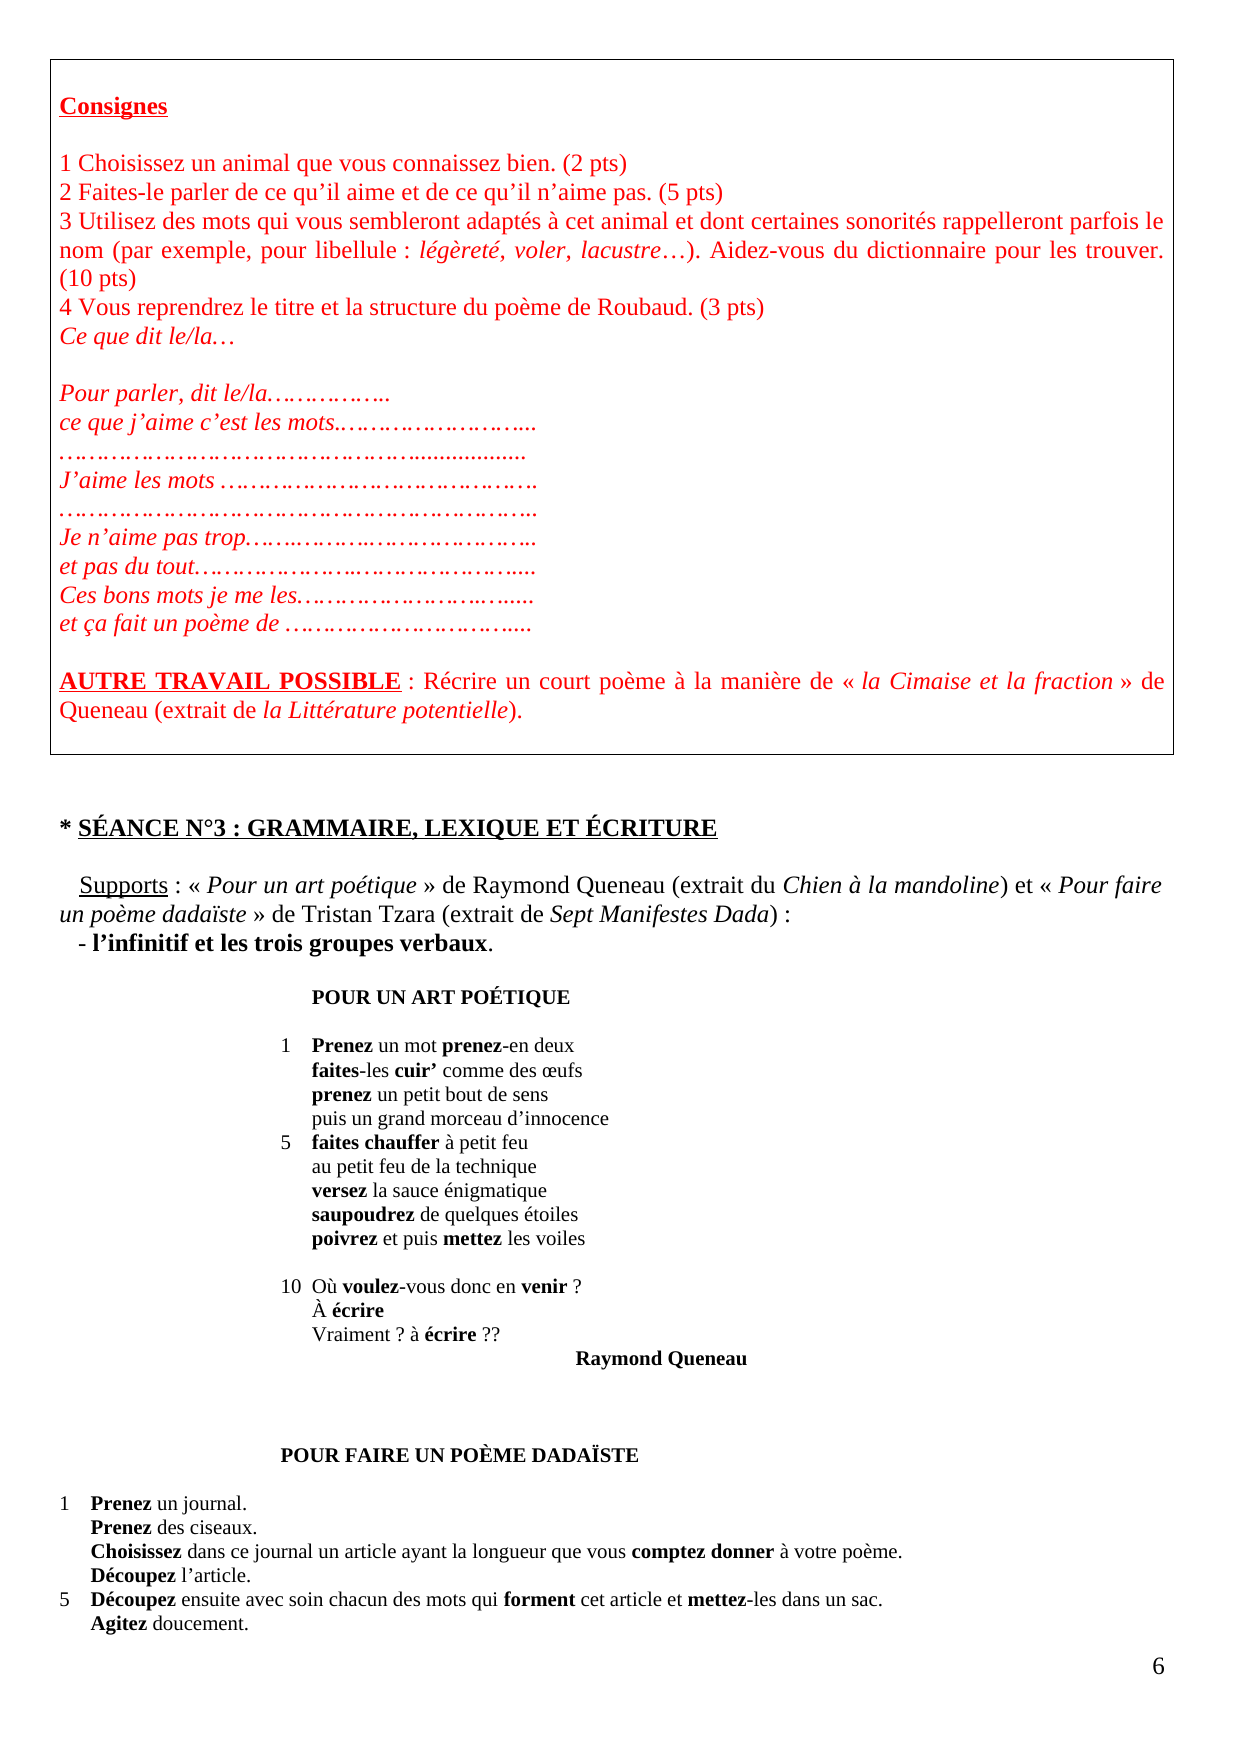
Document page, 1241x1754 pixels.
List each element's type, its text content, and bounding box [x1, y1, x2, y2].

text et ça fait un poème de ………………………….... [59, 608, 1164, 637]
text 1 Prenez un journal. [59, 1491, 1164, 1515]
text Raymond Queneau [575, 1346, 1164, 1370]
text Agitez doucement. [59, 1611, 1164, 1635]
text 1 Prenez un mot prenez-en deux [280, 1033, 1164, 1057]
text Je n’aime pas trop…….……….………………….. [59, 522, 1164, 551]
text versez la sauce énigmatique [280, 1178, 1164, 1202]
text 1 Choisissez un animal que vous connaissez bien. (2 pts) [59, 148, 1164, 177]
text faites-les cuir’ comme des œufs [280, 1057, 1164, 1082]
text Prenez des ciseaux. [59, 1515, 1164, 1539]
text - l’infinitif et les trois groupes verbaux. [59, 928, 1164, 957]
text Consignes [59, 91, 1164, 120]
text Vraiment ? à écrire ?? [280, 1322, 1164, 1346]
text POUR FAIRE UN POÈME DADAÏSTE [280, 1442, 1164, 1467]
text saupoudrez de quelques étoiles [280, 1202, 1164, 1226]
text au petit feu de la technique [280, 1154, 1164, 1178]
text 3 Utilisez des mots qui vous sembleront adaptés à cet animal et dont certaines sonorités rappelleront parfois le nom (par exemple, pour libellule : légèreté, voler, lacustre…). Aidez-vous du dictionnaire pour les trouver. (10 pts) [59, 206, 1164, 292]
text Pour parler, dit le/la…………….. [59, 378, 1164, 407]
text ce que j’aime c’est les mots.……………………... [59, 407, 1164, 436]
text J’aime les mots ……………………………………. [59, 465, 1164, 493]
text et pas du tout………………….………………….... [59, 551, 1164, 580]
text Supports : « Pour un art poétique » de Raymond Queneau (extrait du Chien à la mandoline) et « Pour faire un poème dadaïste » de Tristan Tzara (extrait de Sept Manifestes Dada) : [59, 870, 1164, 928]
text AUTRE TRAVAIL POSSIBLE : Récrire un court poème à la manière de « la Cimaise et la fraction » de Queneau (extrait de la Littérature potentielle). [59, 666, 1164, 723]
text Découpez l’article. [59, 1563, 1164, 1587]
text 10 Où voulez-vous donc en venir ? [280, 1274, 1164, 1298]
text POUR UN ART POÉTIQUE [280, 985, 1164, 1009]
text Choisissez dans ce journal un article ayant la longueur que vous comptez donner à votre poème. [59, 1539, 1164, 1563]
text 2 Faites-le parler de ce qu’il aime et de ce qu’il n’aime pas. (5 pts) [59, 177, 1164, 206]
text puis un grand morceau d’innocence [280, 1106, 1164, 1130]
text À écrire [280, 1298, 1164, 1322]
text 4 Vous reprendrez le titre et la structure du poème de Roubaud. (3 pts) [59, 292, 1164, 321]
text Ce que dit le/la… [59, 321, 1164, 350]
text Ces bons mots je me les…………………….…..... [59, 580, 1164, 608]
text poivrez et puis mettez les voiles [280, 1226, 1164, 1250]
text * SÉANCE N°3 : GRAMMAIRE, LEXIQUE ET ÉCRITURE [59, 813, 1164, 842]
text ……………………………………………………….. [59, 493, 1164, 522]
text 5 faites chauffer à petit feu [280, 1130, 1164, 1154]
text ………………………………………….................. [59, 436, 1164, 465]
text 5 Découpez ensuite avec soin chacun des mots qui forment cet article et mettez-les dans un sac. [59, 1587, 1164, 1611]
text prenez un petit bout de sens [280, 1082, 1164, 1106]
